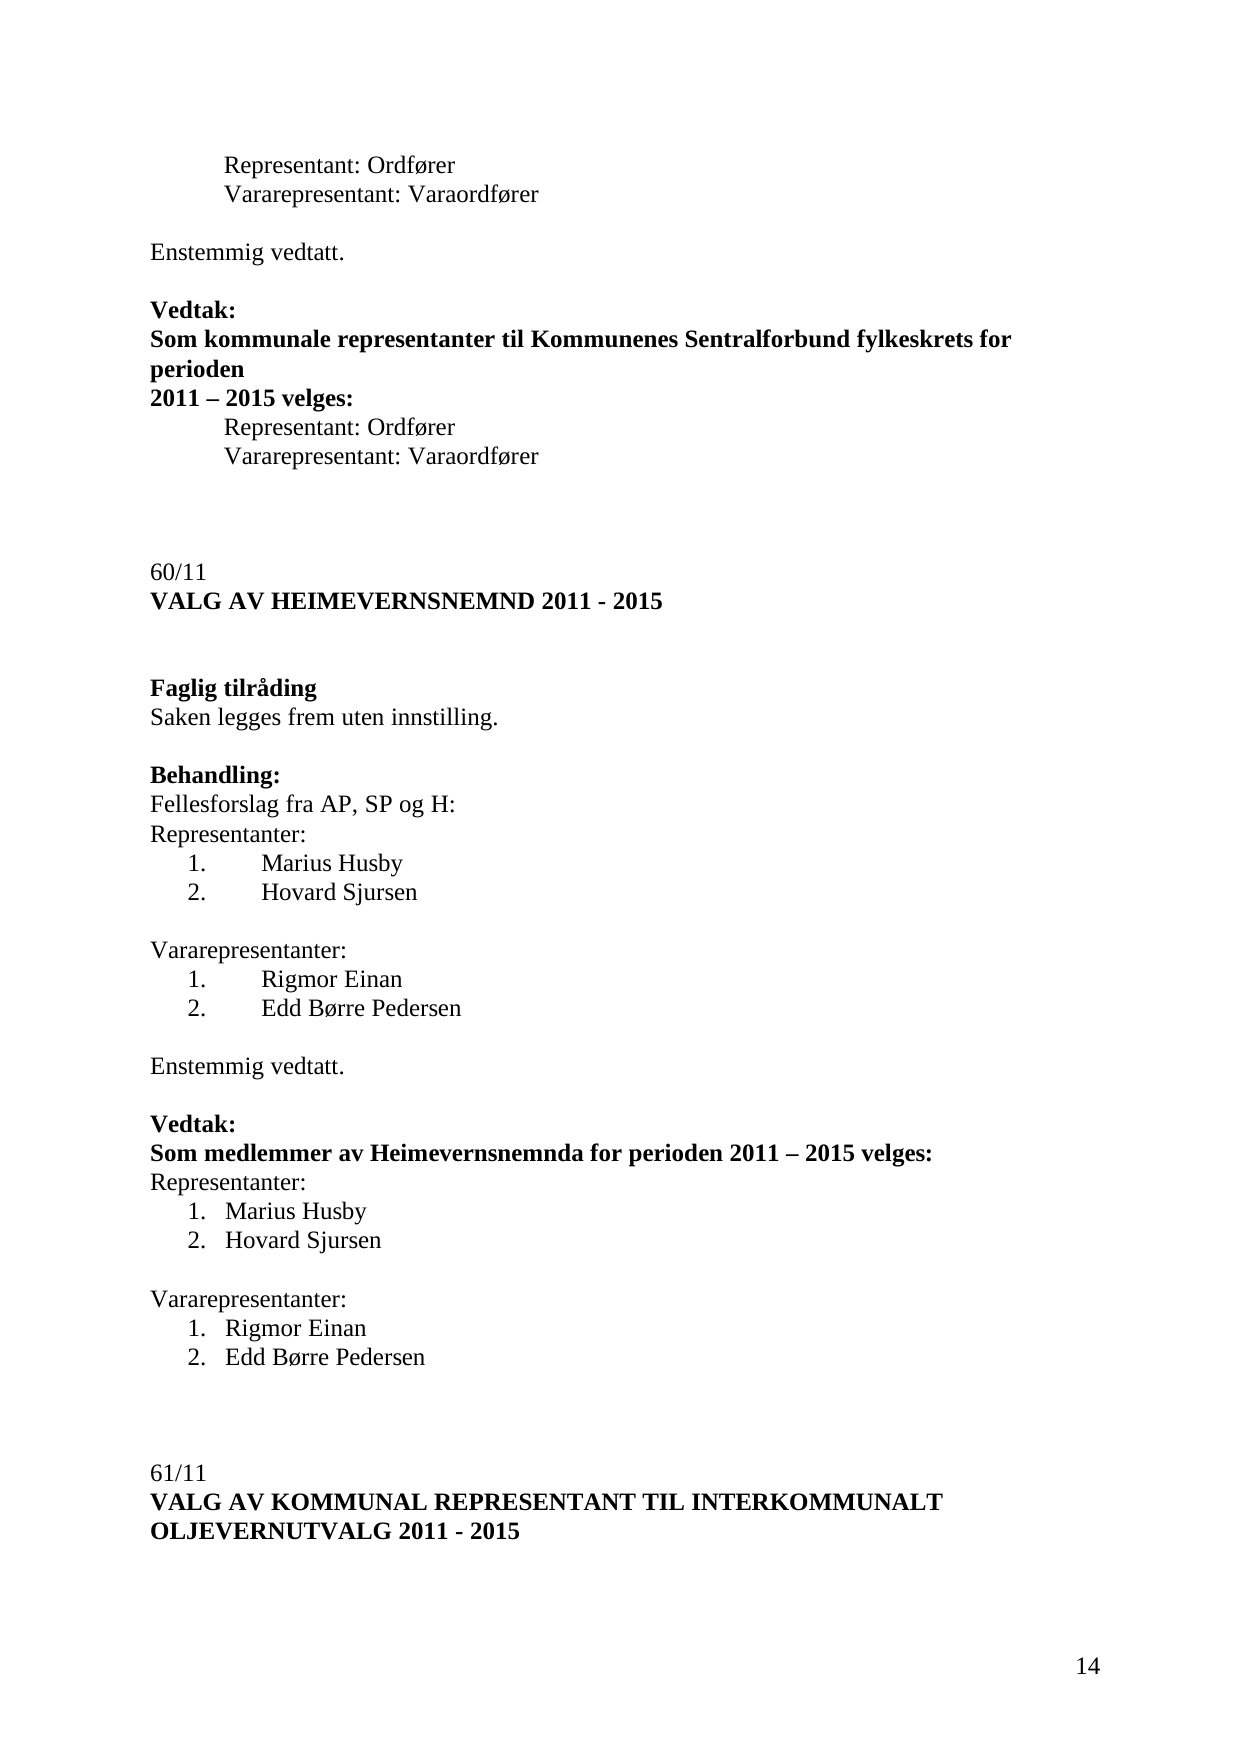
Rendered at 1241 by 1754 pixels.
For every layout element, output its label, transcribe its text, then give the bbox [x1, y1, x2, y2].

list Marius Husby [187, 1196, 1100, 1225]
list Edd Børre Pedersen [187, 1342, 1100, 1371]
text Representant: Ordfører [150, 150, 1100, 179]
text Vedtak: [150, 1109, 1100, 1138]
text Faglig tilråding [150, 673, 1100, 702]
text VALG AV KOMMUNAL REPRESENTANT TIL INTERKOMMUNALT OLJEVERNUTVALG 2011 - 2015 [150, 1487, 1100, 1545]
text Enstemmig vedtatt. [150, 1051, 1100, 1080]
text Saken legges frem uten innstilling. [150, 702, 1100, 731]
list Rigmor Einan [187, 964, 1100, 993]
text 2011 – 2015 velges: [150, 382, 1100, 412]
text Som medlemmer av Heimevernsnemnda for perioden 2011 – 2015 velges: [150, 1138, 1100, 1167]
text 60/11 [150, 557, 1100, 586]
text Vararepresentant: Varaordfører [150, 179, 1100, 208]
text Representant: Ordfører [150, 412, 1100, 441]
list Marius Husby [187, 847, 1100, 877]
text Enstemmig vedtatt. [150, 237, 1100, 266]
text Vararepresentanter: [150, 1283, 1100, 1312]
list Hovard Sjursen [187, 877, 1100, 906]
text Vararepresentant: Varaordfører [150, 441, 1100, 470]
list Rigmor Einan [187, 1312, 1100, 1342]
text Fellesforslag fra AP, SP og H: [150, 789, 1100, 818]
text Som kommunale representanter til Kommunenes Sentralforbund fylkeskrets for perioden [150, 324, 1100, 382]
text 61/11 [150, 1458, 1100, 1487]
text VALG AV HEIMEVERNSNEMND 2011 - 2015 [150, 586, 1100, 615]
list Hovard Sjursen [187, 1225, 1100, 1254]
text Representanter: [150, 818, 1100, 847]
text Vararepresentanter: [150, 935, 1100, 964]
list Edd Børre Pedersen [187, 993, 1100, 1022]
text Behandling: [150, 760, 1100, 789]
text Vedtak: [150, 295, 1100, 324]
text Representanter: [150, 1167, 1100, 1196]
